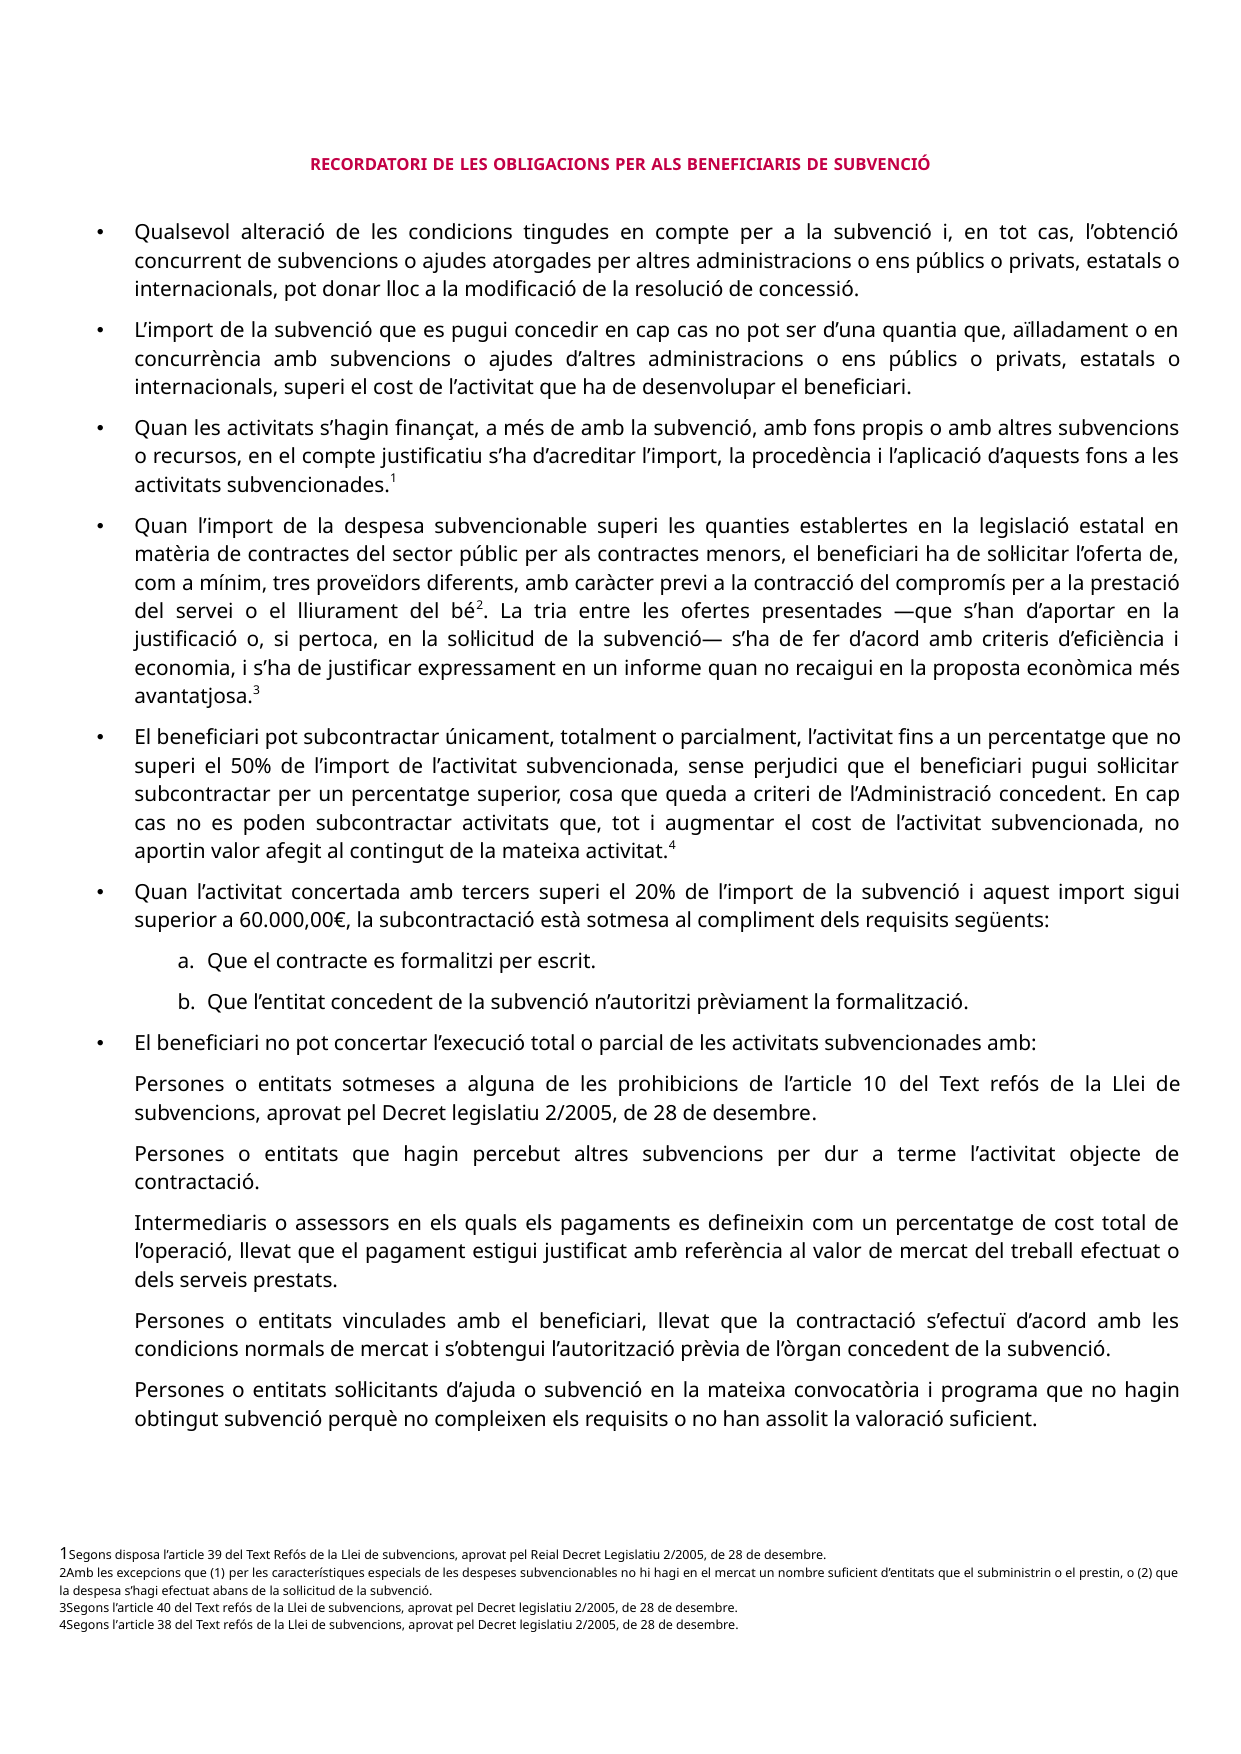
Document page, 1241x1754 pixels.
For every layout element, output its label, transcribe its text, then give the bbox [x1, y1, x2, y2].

list Segons l’article 38 del Text refós de la Llei de subvencions, aprovat pel Decret legislatiu 2/2005, de 28 de desembre. [59, 1616, 1181, 1633]
list Persones o entitats sotmeses a alguna de les prohibicions de l’article 10 del Text refós de la Llei de subvencions, aprovat pel Decret legislatiu 2/2005, de 28 de desembre. [97, 1069, 1181, 1126]
list Quan l’import de la despesa subvencionable superi les quanties establertes en la legislació estatal en matèria de contractes del sector públic per als contractes menors, el beneficiari ha de sol·licitar l’oferta de, com a mínim, tres proveïdors diferents, amb caràcter previ a la contracció del compromís per a la prestació del servei o el lliurament del bé. La tria entre les ofertes presentades —que s’han d’aportar en la justificació o, si pertoca, en la sol·licitud de la subvenció— s’ha de fer d’acord amb criteris d’eficiència i economia, i s’ha de justificar expressament en un informe quan no recaigui en la proposta econòmica més avantatjosa. [97, 511, 1181, 710]
list Amb les excepcions que (1) per les característiques especials de les despeses subvencionables no hi hagi en el mercat un nombre suficient d’entitats que el subministrin o el prestin, o (2) que la despesa s’hagi efectuat abans de la sol·licitud de la subvenció. [59, 1564, 1181, 1599]
list Intermediaris o assessors en els quals els pagaments es defineixin com un percentatge de cost total de l’operació, llevat que el pagament estigui justificat amb referència al valor de mercat del treball efectuat o dels serveis prestats. [97, 1208, 1181, 1293]
list Persones o entitats vinculades amb el beneficiari, llevat que la contractació s’efectuï d’acord amb les condicions normals de mercat i s’obtengui l’autorització prèvia de l’òrgan concedent de la subvenció. [97, 1306, 1181, 1363]
list Persones o entitats sol·licitants d’ajuda o subvenció en la mateixa convocatòria i programa que no hagin obtingut subvenció perquè no compleixen els requisits o no han assolit la valoració suficient. [97, 1375, 1181, 1432]
list Que l’entitat concedent de la subvenció n’autoritzi prèviament la formalització. [136, 987, 1181, 1016]
list L’import de la subvenció que es pugui concedir en cap cas no pot ser d’una quantia que, aïlladament o en concurrència amb subvencions o ajudes d’altres administracions o ens públics o privats, estatals o internacionals, superi el cost de l’activitat que ha de desenvolupar el beneficiari. [97, 315, 1181, 401]
list El beneficiari no pot concertar l’execució total o parcial de les activitats subvencionades amb: [97, 1028, 1181, 1057]
list recordatori de les obligacions per als beneficiaris de subvenció [59, 148, 1181, 176]
list Segons disposa l’article 39 del Text Refós de la Llei de subvencions, aprovat pel Reial Decret Legislatiu 2/2005, de 28 de desembre. [59, 1542, 1181, 1564]
list Qualsevol alteració de les condicions tingudes en compte per a la subvenció i, en tot cas, l’obtenció concurrent de subvencions o ajudes atorgades per altres administracions o ens públics o privats, estatals o internacionals, pot donar lloc a la modificació de la resolució de concessió. [97, 217, 1181, 303]
list Que el contracte es formalitzi per escrit. [136, 946, 1181, 975]
list Segons l’article 40 del Text refós de la Llei de subvencions, aprovat pel Decret legislatiu 2/2005, de 28 de desembre. [59, 1599, 1181, 1616]
list Quan l’activitat concertada amb tercers superi el 20% de l’import de la subvenció i aquest import sigui superior a 60.000,00€, la subcontractació està sotmesa al compliment dels requisits següents: [97, 877, 1181, 934]
list Persones o entitats que hagin percebut altres subvencions per dur a terme l’activitat objecte de contractació. [97, 1139, 1181, 1196]
list El beneficiari pot subcontractar únicament, totalment o parcialment, l’activitat fins a un percentatge que no superi el 50% de l’import de l’activitat subvencionada, sense perjudici que el beneficiari pugui sol·licitar subcontractar per un percentatge superior, cosa que queda a criteri de l’Administració concedent. En cap cas no es poden subcontractar activitats que, tot i augmentar el cost de l’activitat subvencionada, no aportin valor afegit al contingut de la mateixa activitat. [97, 722, 1181, 864]
list Quan les activitats s’hagin finançat, a més de amb la subvenció, amb fons propis o amb altres subvencions o recursos, en el compte justificatiu s’ha d’acreditar l’import, la procedència i l’aplicació d’aquests fons a les activitats subvencionades. [97, 413, 1181, 498]
